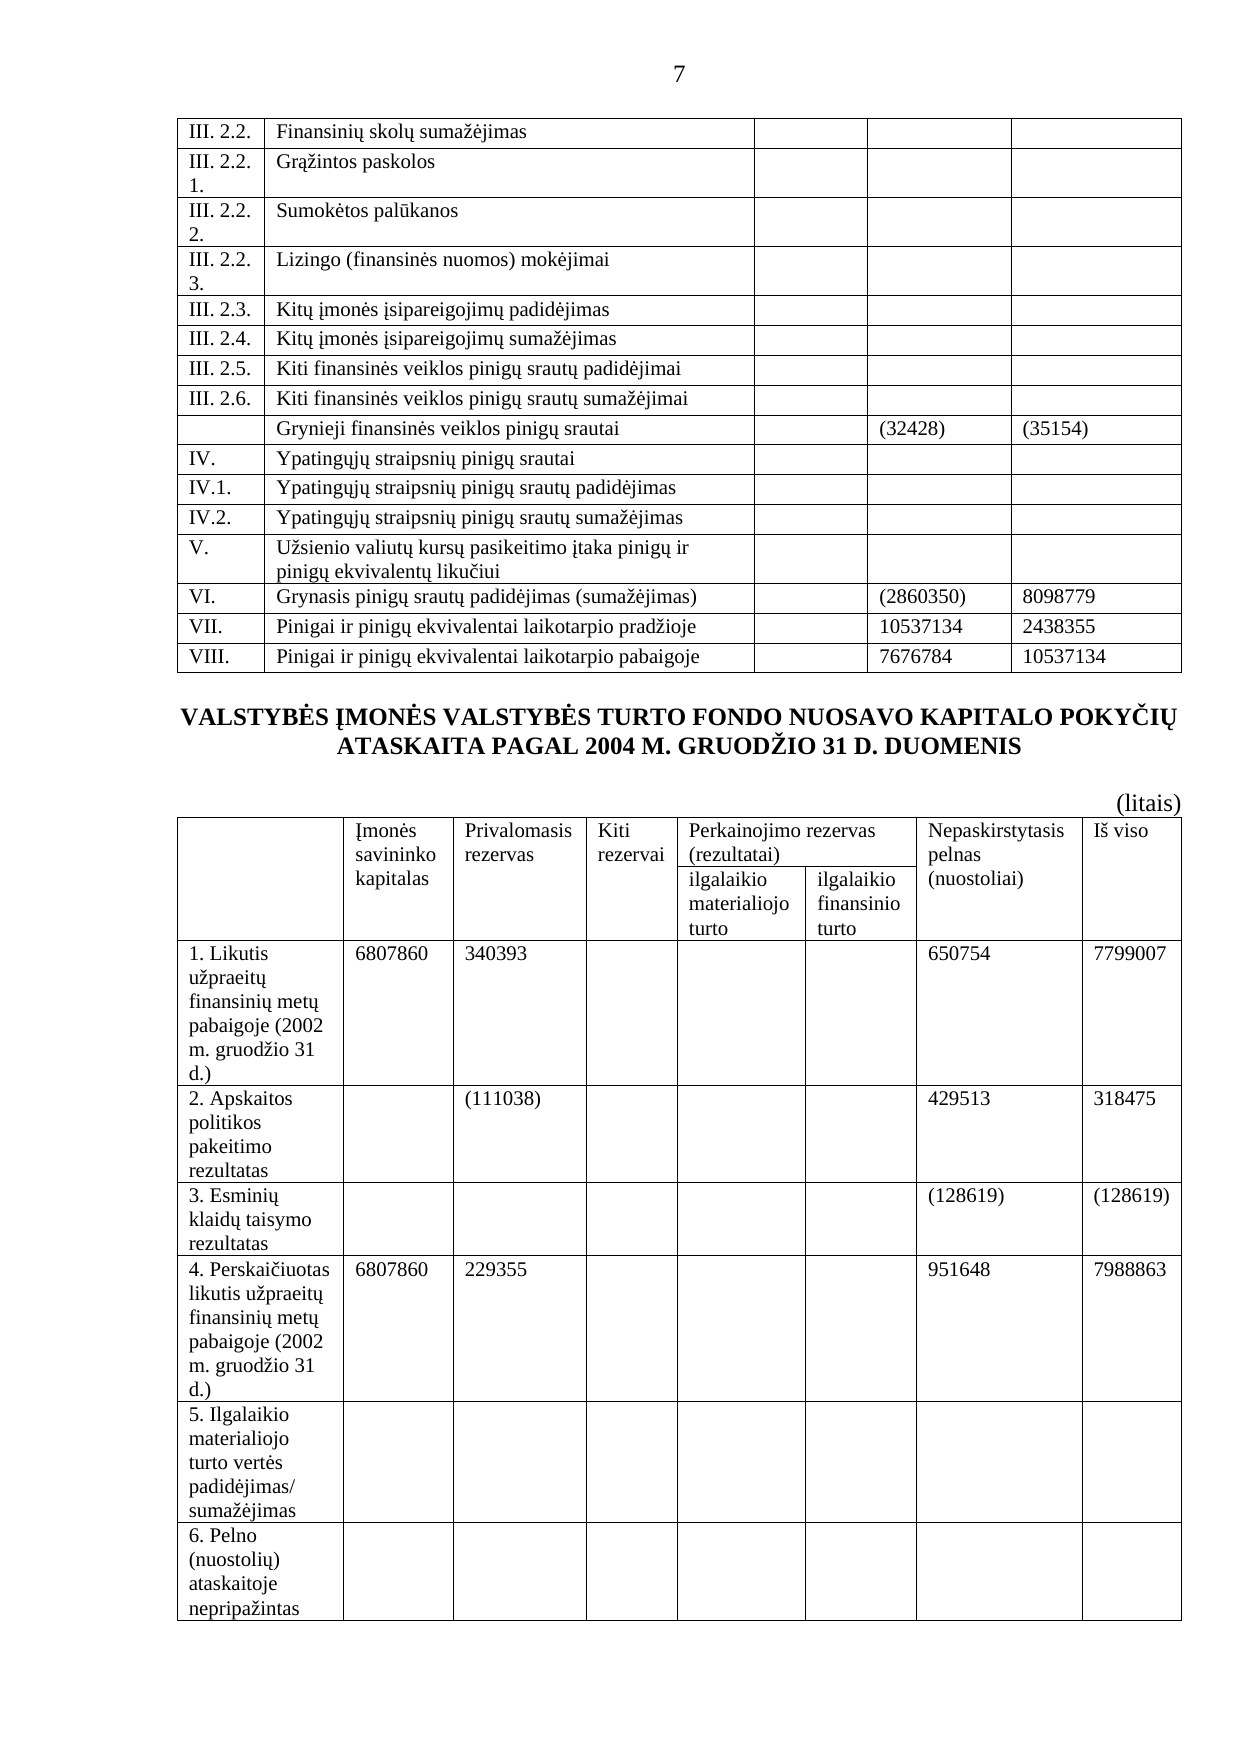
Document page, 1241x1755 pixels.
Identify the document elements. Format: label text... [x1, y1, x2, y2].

table_cell III. 2.5. [178, 356, 264, 385]
table_cell [454, 1402, 586, 1522]
table_cell 951648 [917, 1256, 1082, 1401]
table_cell Sumokėtos palūkanos [265, 198, 754, 246]
table_cell [755, 149, 867, 197]
table_cell [755, 198, 867, 246]
table_cell Ypatingųjų straipsnių pinigų srautų padidėjimas [265, 475, 754, 504]
text ATASKAITA PAGAL 2004 M. GRUODŽIO 31 D. DUOMENIS [177, 731, 1181, 759]
table_cell [868, 198, 1011, 246]
table_cell ilgalaikio finansinio turto [806, 867, 916, 939]
table_cell ilgalaikio materialiojo turto [678, 867, 805, 939]
table_cell VI. [178, 584, 264, 613]
table_cell [1012, 296, 1181, 325]
table_cell [1012, 505, 1181, 534]
table_cell [755, 416, 867, 444]
table_cell Užsienio valiutų kursų pasikeitimo įtaka pinigų ir pinigų ekvivalentų likučiui [265, 535, 754, 583]
table_cell 6. Pelno (nuostolių) ataskaitoje nepripažintas [178, 1523, 343, 1619]
table_cell VII. [178, 614, 264, 642]
table_cell [1012, 386, 1181, 414]
table_header Nepaskirstytasis pelnas (nuostoliai) [917, 818, 1082, 939]
table_cell (2860350) [868, 584, 1011, 613]
table_cell [806, 1402, 916, 1522]
table_cell Grąžintos paskolos [265, 149, 754, 197]
table_cell [755, 475, 867, 504]
table_header Kiti rezervai [587, 818, 677, 939]
table_cell [454, 1183, 586, 1255]
table_cell [755, 119, 867, 148]
table_cell [587, 1523, 677, 1619]
table_cell [1083, 1523, 1181, 1619]
table_cell [587, 1256, 677, 1401]
table_cell VIII. [178, 644, 264, 672]
table_cell [678, 1256, 805, 1401]
table_cell [1012, 247, 1181, 295]
table_cell [755, 356, 867, 385]
table_cell [344, 1086, 453, 1182]
table_cell [178, 416, 264, 444]
table_cell [868, 535, 1011, 583]
table_cell Grynasis pinigų srautų padidėjimas (sumažėjimas) [265, 584, 754, 613]
table_cell 7988863 [1083, 1256, 1181, 1401]
table_cell Finansinių skolų sumažėjimas [265, 119, 754, 148]
table_cell [344, 1183, 453, 1255]
table_cell [755, 326, 867, 355]
table_cell [587, 1402, 677, 1522]
table_cell Lizingo (finansinės nuomos) mokėjimai [265, 247, 754, 295]
table_cell [1012, 356, 1181, 385]
table_cell Kitų įmonės įsipareigojimų padidėjimas [265, 296, 754, 325]
table_cell III. 2.2. [178, 119, 264, 148]
table_cell [1012, 445, 1181, 474]
table_cell [678, 1183, 805, 1255]
table_cell 1. Likutis užpraeitų finansinių metų pabaigoje (2002 m. gruodžio 31 d.) [178, 941, 343, 1085]
table_cell [678, 941, 805, 1085]
table_cell [806, 1086, 916, 1182]
table_header Privalomasis rezervas [454, 818, 586, 939]
table_cell [868, 445, 1011, 474]
table_cell [344, 1523, 453, 1619]
table_cell [678, 1086, 805, 1182]
table_cell 4. Perskaičiuotas likutis užpraeitų finansinių metų pabaigoje (2002 m. gruodžio 31 d.) [178, 1256, 343, 1401]
table_cell III. 2.2. 3. [178, 247, 264, 295]
table_cell (128619) [917, 1183, 1082, 1255]
table_cell [868, 386, 1011, 414]
table_cell [868, 326, 1011, 355]
table_cell IV.2. [178, 505, 264, 534]
table_cell (111038) [454, 1086, 586, 1182]
table_cell 8098779 [1012, 584, 1181, 613]
table_cell IV.1. [178, 475, 264, 504]
table_cell 7799007 [1083, 941, 1181, 1085]
table_cell IV. [178, 445, 264, 474]
table_cell Pinigai ir pinigų ekvivalentai laikotarpio pradžioje [265, 614, 754, 642]
table_cell [806, 941, 916, 1085]
table_cell [344, 1402, 453, 1522]
table_cell 340393 [454, 941, 586, 1085]
table_cell [678, 1523, 805, 1619]
table_cell III. 2.2. 1. [178, 149, 264, 197]
table_cell [1012, 198, 1181, 246]
table_cell III. 2.6. [178, 386, 264, 414]
table_cell [755, 644, 867, 672]
table_cell [587, 1183, 677, 1255]
table_cell Pinigai ir pinigų ekvivalentai laikotarpio pabaigoje [265, 644, 754, 672]
table_cell 229355 [454, 1256, 586, 1401]
table_cell [755, 247, 867, 295]
text VALSTYBĖS ĮMONĖS VALSTYBĖS TURTO FONDO NUOSAVO KAPITALO POKYČIŲ [177, 702, 1181, 731]
table_header Perkainojimo rezervas (rezultatai) [678, 818, 916, 866]
table_cell [917, 1402, 1082, 1522]
table_cell III. 2.2. 2. [178, 198, 264, 246]
table_cell (128619) [1083, 1183, 1181, 1255]
table_cell [755, 386, 867, 414]
table_cell [755, 584, 867, 613]
table_cell [868, 505, 1011, 534]
table_cell [755, 445, 867, 474]
table_cell Ypatingųjų straipsnių pinigų srautai [265, 445, 754, 474]
table_cell 5. Ilgalaikio materialiojo turto vertės padidėjimas/ sumažėjimas [178, 1402, 343, 1522]
table_cell [868, 356, 1011, 385]
table_cell 318475 [1083, 1086, 1181, 1182]
table_cell (35154) [1012, 416, 1181, 444]
table_cell [755, 614, 867, 642]
table_cell [1012, 326, 1181, 355]
table_cell Kitų įmonės įsipareigojimų sumažėjimas [265, 326, 754, 355]
table_cell III. 2.4. [178, 326, 264, 355]
table_cell 429513 [917, 1086, 1082, 1182]
table_cell [1083, 1402, 1181, 1522]
table_cell 3. Esminių klaidų taisymo rezultatas [178, 1183, 343, 1255]
table_cell [868, 296, 1011, 325]
table_cell [1012, 475, 1181, 504]
table_cell [868, 475, 1011, 504]
table_cell Kiti finansinės veiklos pinigų srautų sumažėjimai [265, 386, 754, 414]
table_header [178, 818, 343, 939]
table_cell Grynieji finansinės veiklos pinigų srautai [265, 416, 754, 444]
table_cell [755, 535, 867, 583]
table_cell Kiti finansinės veiklos pinigų srautų padidėjimai [265, 356, 754, 385]
table_cell 10537134 [868, 614, 1011, 642]
table_header Iš viso [1083, 818, 1181, 939]
table_cell Ypatingųjų straipsnių pinigų srautų sumažėjimas [265, 505, 754, 534]
table_cell [678, 1402, 805, 1522]
table_cell [868, 149, 1011, 197]
table_cell 2. Apskaitos politikos pakeitimo rezultatas [178, 1086, 343, 1182]
table_cell [1012, 149, 1181, 197]
table_cell [806, 1523, 916, 1619]
table_cell [587, 1086, 677, 1182]
table_cell 7676784 [868, 644, 1011, 672]
table_cell [868, 247, 1011, 295]
table_cell 6807860 [344, 1256, 453, 1401]
table_cell [868, 119, 1011, 148]
table_cell [755, 505, 867, 534]
table_cell [917, 1523, 1082, 1619]
text (litais) [177, 788, 1181, 817]
table_cell V. [178, 535, 264, 583]
table_cell [587, 941, 677, 1085]
table_cell [806, 1256, 916, 1401]
table_cell [1012, 535, 1181, 583]
table_cell (32428) [868, 416, 1011, 444]
table_cell [755, 296, 867, 325]
table_cell 2438355 [1012, 614, 1181, 642]
table_cell [454, 1523, 586, 1619]
table_header Įmonės savininko kapitalas [344, 818, 453, 939]
table_cell III. 2.3. [178, 296, 264, 325]
table_cell 6807860 [344, 941, 453, 1085]
table_cell [806, 1183, 916, 1255]
table_cell 650754 [917, 941, 1082, 1085]
table_cell [1012, 119, 1181, 148]
table_cell 10537134 [1012, 644, 1181, 672]
